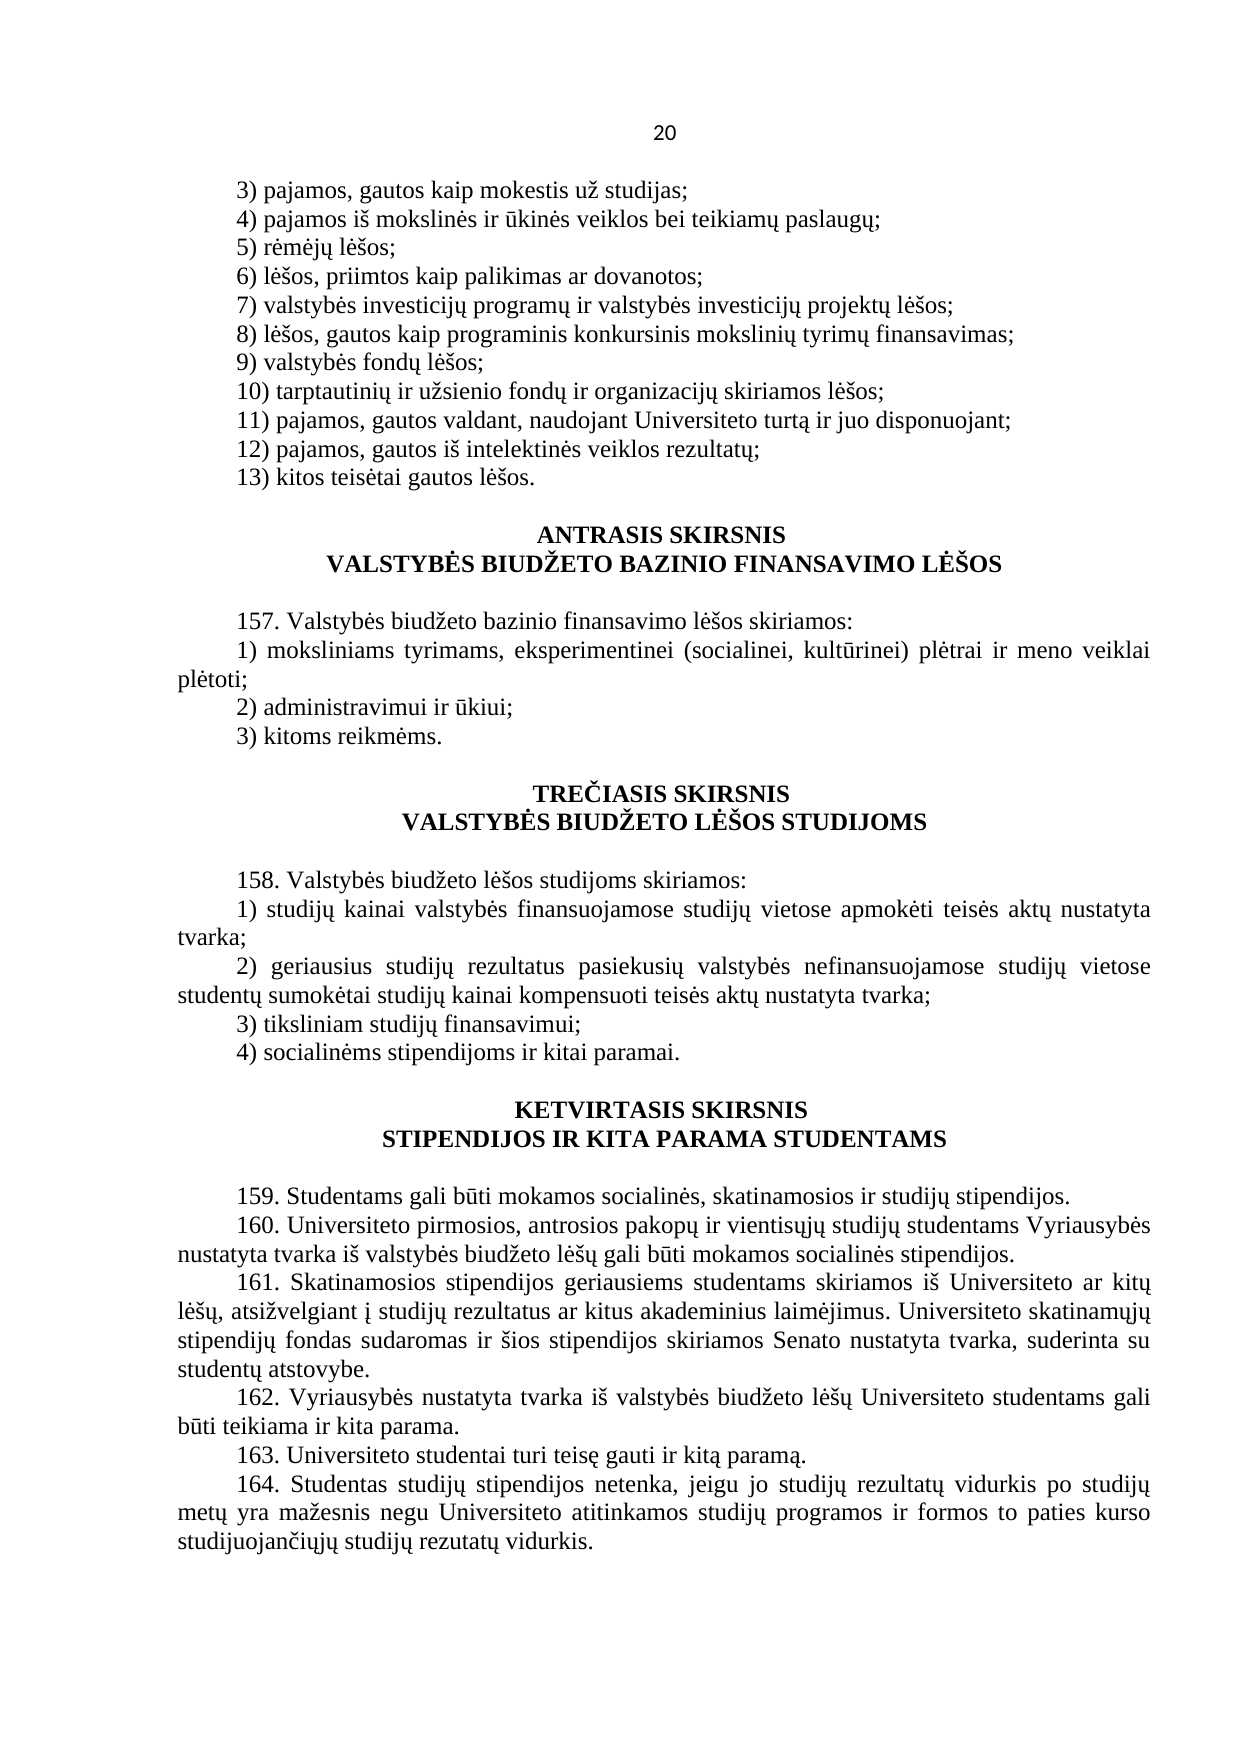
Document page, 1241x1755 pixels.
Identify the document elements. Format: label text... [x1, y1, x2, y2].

text 4) socialinėms stipendijoms ir kitai paramai. [177, 1037, 1152, 1066]
text 1) moksliniams tyrimams, eksperimentinei (socialinei, kultūrinei) plėtrai ir meno veiklai plėtoti; [177, 635, 1152, 692]
text 7) valstybės investicijų programų ir valstybės investicijų projektų lėšos; [177, 290, 1152, 319]
text 162. Vyriausybės nustatyta tvarka iš valstybės biudžeto lėšų Universiteto studentams gali būti teikiama ir kita parama. [177, 1382, 1152, 1440]
text KETVIRTASIS skirsnis [177, 1095, 1152, 1124]
text 10) tarptautinių ir užsienio fondų ir organizacijų skiriamos lėšos; [177, 376, 1152, 405]
text 3) tiksliniam studijų finansavimui; [177, 1009, 1152, 1037]
text Valstybės biudžeto lėšos studijoms [177, 807, 1152, 836]
text 158. Valstybės biudžeto lėšos studijoms skiriamos: [177, 865, 1152, 894]
text 3) pajamos, gautos kaip mokestis už studijas; [177, 175, 1152, 204]
text 8) lėšos, gautos kaip programinis konkursinis mokslinių tyrimų finansavimas; [177, 319, 1152, 347]
text TREČIASIS SKIRSNIS [177, 779, 1152, 807]
text 1) studijų kainai valstybės finansuojamose studijų vietose apmokėti teisės aktų nustatyta tvarka; [177, 894, 1152, 951]
text 6) lėšos, priimtos kaip palikimas ar dovanotos; [177, 261, 1152, 290]
text 2) administravimui ir ūkiui; [177, 692, 1152, 721]
text 157. Valstybės biudžeto bazinio finansavimo lėšos skiriamos: [177, 606, 1152, 635]
text 5) rėmėjų lėšos; [177, 232, 1152, 261]
text 163. Universiteto studentai turi teisę gauti ir kitą paramą. [177, 1440, 1152, 1469]
text 9) valstybės fondų lėšos; [177, 347, 1152, 376]
text 11) pajamos, gautos valdant, naudojant Universiteto turtą ir juo disponuojant; [177, 405, 1152, 434]
text Valstybės biudžeto BAZINIO FINANSAVIMO lėšos [177, 549, 1152, 577]
text 12) pajamos, gautos iš intelektinės veiklos rezultatų; [177, 434, 1152, 462]
text 164. Studentas studijų stipendijos netenka, jeigu jo studijų rezultatų vidurkis po studijų metų yra mažesnis negu Universiteto atitinkamos studijų programos ir formos to paties kurso studijuojančiųjų studijų rezutatų vidurkis. [177, 1469, 1152, 1555]
text 159. Studentams gali būti mokamos socialinės, skatinamosios ir studijų stipendijos. [177, 1181, 1152, 1210]
text STIPENDIJOS IR KITA PARAMA STUDENTAMS [177, 1124, 1152, 1152]
text 3) kitoms reikmėms. [177, 721, 1152, 750]
text 2) geriausius studijų rezultatus pasiekusių valstybės nefinansuojamose studijų vietose studentų sumokėtai studijų kainai kompensuoti teisės aktų nustatyta tvarka; [177, 951, 1152, 1009]
text 160. Universiteto pirmosios, antrosios pakopų ir vientisųjų studijų studentams Vyriausybės nustatyta tvarka iš valstybės biudžeto lėšų gali būti mokamos socialinės stipendijos. [177, 1210, 1152, 1267]
text ANTRASIS skirsnis [177, 520, 1152, 549]
text 13) kitos teisėtai gautos lėšos. [177, 462, 1152, 491]
text 4) pajamos iš mokslinės ir ūkinės veiklos bei teikiamų paslaugų; [177, 204, 1152, 232]
text 161. Skatinamosios stipendijos geriausiems studentams skiriamos iš Universiteto ar kitų lėšų, atsižvelgiant į studijų rezultatus ar kitus akademinius laimėjimus. Universiteto skatinamųjų stipendijų fondas sudaromas ir šios stipendijos skiriamos Senato nustatyta tvarka, suderinta su studentų atstovybe. [177, 1267, 1152, 1382]
